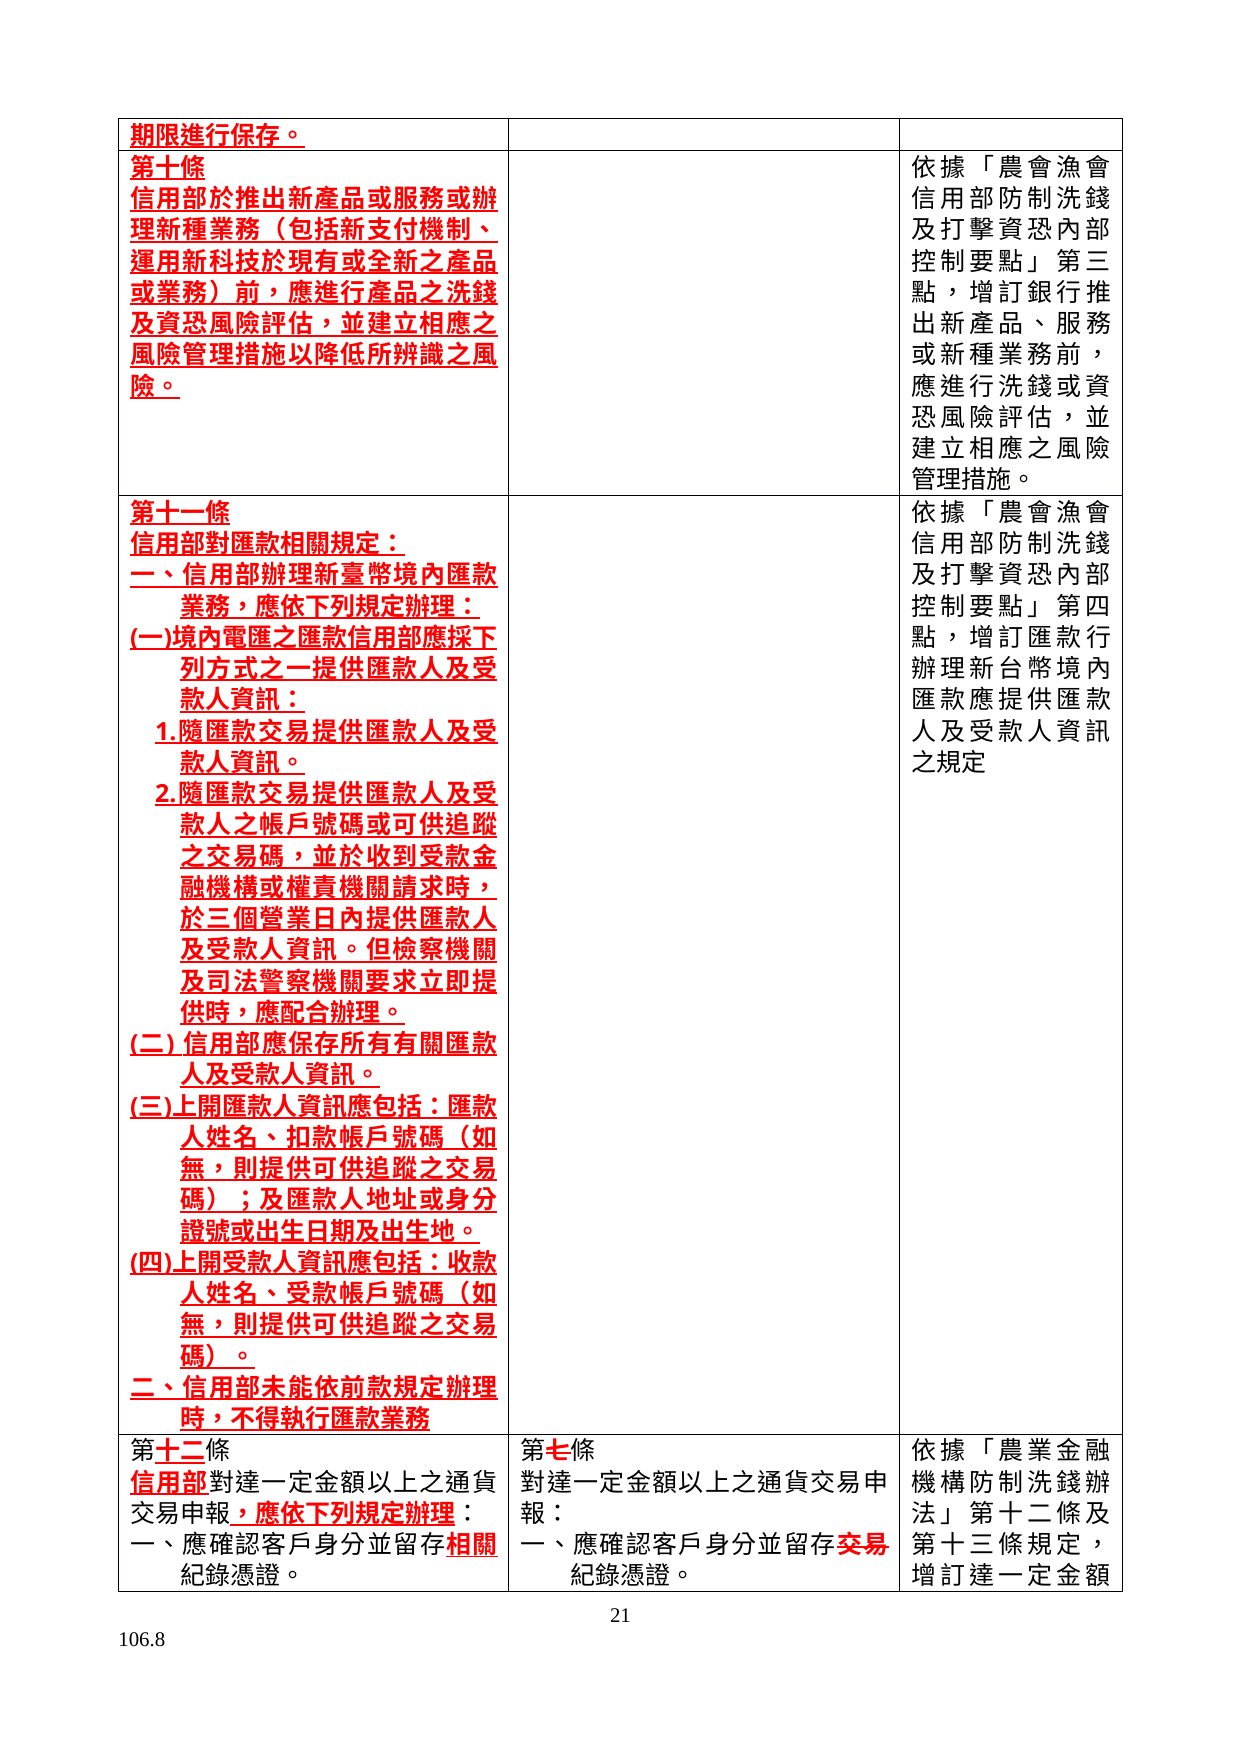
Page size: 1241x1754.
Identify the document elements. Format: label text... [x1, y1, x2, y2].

table_cell [900, 119, 1122, 150]
table_cell 依據「農業金融機構防制洗錢辦法」第十二條及第十三條規定，增訂達一定金額 [900, 1435, 1122, 1591]
table_cell [509, 496, 899, 1434]
table_cell 第十一條 信用部對匯款相關規定： 一、信用部辦理新臺幣境內匯款業務，應依下列規定辦理： (一)境內電匯之匯款信用部應採下列方式之一提供匯款人及受款人資訊： 1.隨匯款交易提供匯款人及受款人資訊。 2.隨匯款交易提供匯款人及受款人之帳戶號碼或可供追蹤之交易碼，並於收到受款金融機構或權責機關請求時，於三個營業日內提供匯款人及受款人資訊。但檢察機關及司法警察機關要求立即提供時，應配合辦理。 (二) 信用部應保存所有有關匯款人及受款人資訊。 (三)上開匯款人資訊應包括：匯款人姓名、扣款帳戶號碼（如無，則提供可供追蹤之交易碼）；及匯款人地址或身分證號或出生日期及出生地。 (四)上開受款人資訊應包括：收款人姓名、受款帳戶號碼（如無，則提供可供追蹤之交易碼）。 二、信用部未能依前款規定辦理時，不得執行匯款業務 [119, 496, 508, 1434]
table_cell 期限進行保存。 [119, 119, 508, 150]
table_cell 第十二條 信用部對達一定金額以上之通貨交易申報，應依下列規定辦理： 一、應確認客戶身分並留存相關紀錄憑證。 [119, 1435, 508, 1591]
table_cell [509, 151, 899, 495]
table_cell 第十條 信用部於推出新產品或服務或辦理新種業務（包括新支付機制、運用新科技於現有或全新之產品或業務）前，應進行產品之洗錢及資恐風險評估，並建立相應之風險管理措施以降低所辨識之風險。 [119, 151, 508, 495]
table_cell 依據「農會漁會信用部防制洗錢及打擊資恐內部控制要點」第三點，增訂銀行推出新產品、服務或新種業務前，應進行洗錢或資恐風險評估，並建立相應之風險管理措施。 [900, 151, 1122, 495]
table_cell 依據「農會漁會信用部防制洗錢及打擊資恐內部控制要點」第四點，增訂匯款行辦理新台幣境內匯款應提供匯款人及受款人資訊之規定 [900, 496, 1122, 1434]
table_cell 第七條 對達一定金額以上之通貨交易申報： 一、應確認客戶身分並留存交易紀錄憑證。 [509, 1435, 899, 1591]
